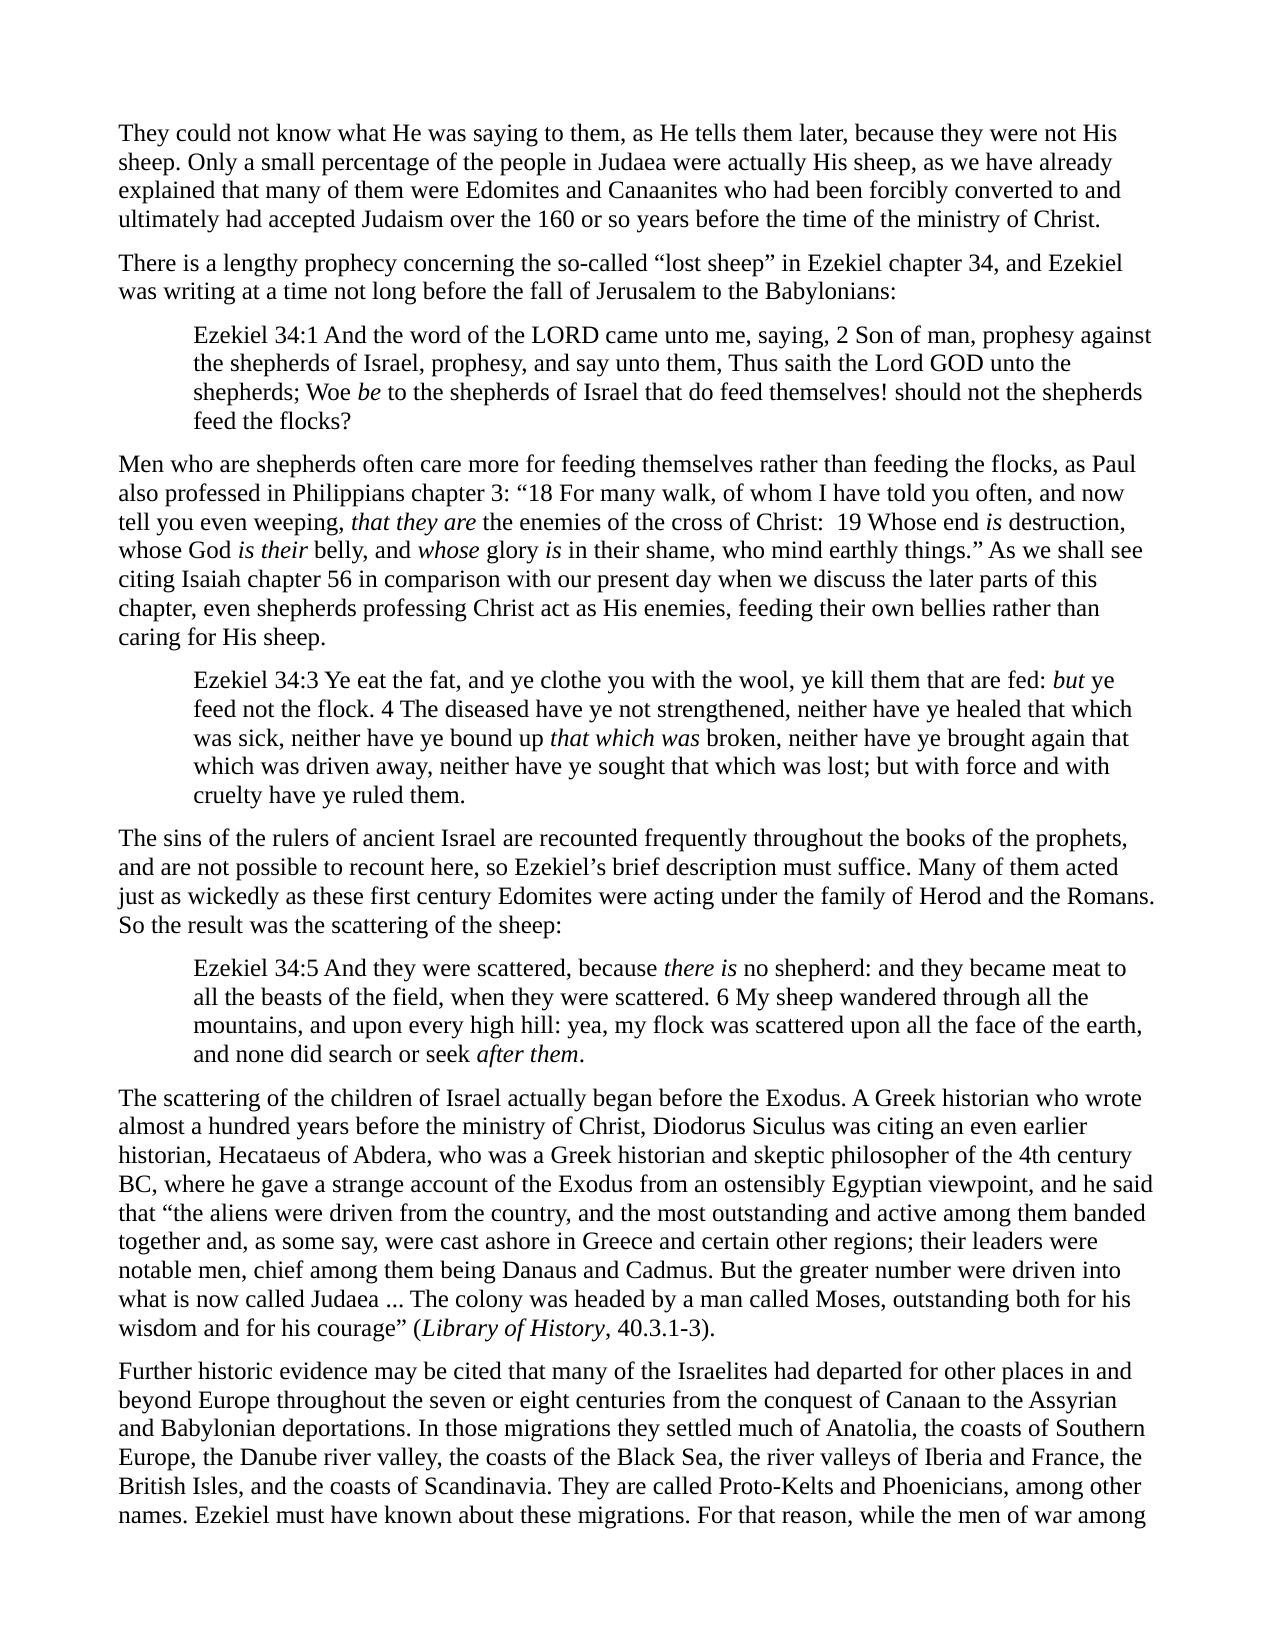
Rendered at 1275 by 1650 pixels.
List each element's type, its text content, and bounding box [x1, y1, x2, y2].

text The scattering of the children of Israel actually began before the Exodus. A Greek historian who wrote almost a hundred years before the ministry of Christ, Diodorus Siculus was citing an even earlier historian, Hecataeus of Abdera, who was a Greek historian and skeptic philosopher of the 4th century BC, where he gave a strange account of the Exodus from an ostensibly Egyptian viewpoint, and he said that “the aliens were driven from the country, and the most outstanding and active among them banded together and, as some say, were cast ashore in Greece and certain other regions; their leaders were notable men, chief among them being Danaus and Cadmus. But the greater number were driven into what is now called Judaea ... The colony was headed by a man called Moses, outstanding both for his wisdom and for his courage” (Library of History, 40.3.1-3). [118, 1083, 1157, 1341]
text Men who are shepherds often care more for feeding themselves rather than feeding the flocks, as Paul also professed in Philippians chapter 3: “18 For many walk, of whom I have told you often, and now tell you even weeping, that they are the enemies of the cross of Christ: 19 Whose end is destruction, whose God is their belly, and whose glory is in their shame, who mind earthly things.” As we shall see citing Isaiah chapter 56 in comparison with our present day when we discuss the later parts of this chapter, even shepherds professing Christ act as His enemies, feeding their own bellies rather than caring for His sheep. [118, 449, 1157, 651]
text Ezekiel 34:5 And they were scattered, because there is no shepherd: and they became meat to all the beasts of the field, when they were scattered. 6 My sheep wandered through all the mountains, and upon every high hill: yea, my flock was scattered upon all the face of the earth, and none did search or seek after them. [193, 953, 1157, 1068]
text Ezekiel 34:3 Ye eat the fat, and ye clothe you with the wool, ye kill them that are fed: but ye feed not the flock. 4 The diseased have ye not strengthened, neither have ye healed that which was sick, neither have ye bound up that which was broken, neither have ye brought again that which was driven away, neither have ye sought that which was lost; but with force and with cruelty have ye ruled them. [193, 665, 1157, 809]
text Further historic evidence may be cited that many of the Israelites had departed for other places in and beyond Europe throughout the seven or eight centuries from the conquest of Canaan to the Assyrian and Babylonian deportations. In those migrations they settled much of Anatolia, the coasts of Southern Europe, the Danube river valley, the coasts of the Black Sea, the river valleys of Iberia and France, the British Isles, and the coasts of Scandinavia. They are called Proto-Kelts and Phoenicians, among other names. Ezekiel must have known about these migrations. For that reason, while the men of war among [118, 1356, 1157, 1528]
text Ezekiel 34:1 And the word of the LORD came unto me, saying, 2 Son of man, prophesy against the shepherds of Israel, prophesy, and say unto them, Thus saith the Lord GOD unto the shepherds; Woe be to the shepherds of Israel that do feed themselves! should not the shepherds feed the flocks? [193, 320, 1157, 435]
text They could not know what He was saying to them, as He tells them later, because they were not His sheep. Only a small percentage of the people in Judaea were actually His sheep, as we have already explained that many of them were Edomites and Canaanites who had been forcibly converted to and ultimately had accepted Judaism over the 160 or so years before the time of the ministry of Christ. [118, 118, 1157, 233]
text There is a lengthy prophecy concerning the so-called “lost sheep” in Ezekiel chapter 34, and Ezekiel was writing at a time not long before the fall of Jerusalem to the Babylonians: [118, 248, 1157, 305]
text The sins of the rulers of ancient Israel are recounted frequently throughout the books of the prophets, and are not possible to recount here, so Ezekiel’s brief description must suffice. Many of them acted just as wickedly as these first century Edomites were acting under the family of Herod and the Romans. So the result was the scattering of the sheep: [118, 823, 1157, 938]
